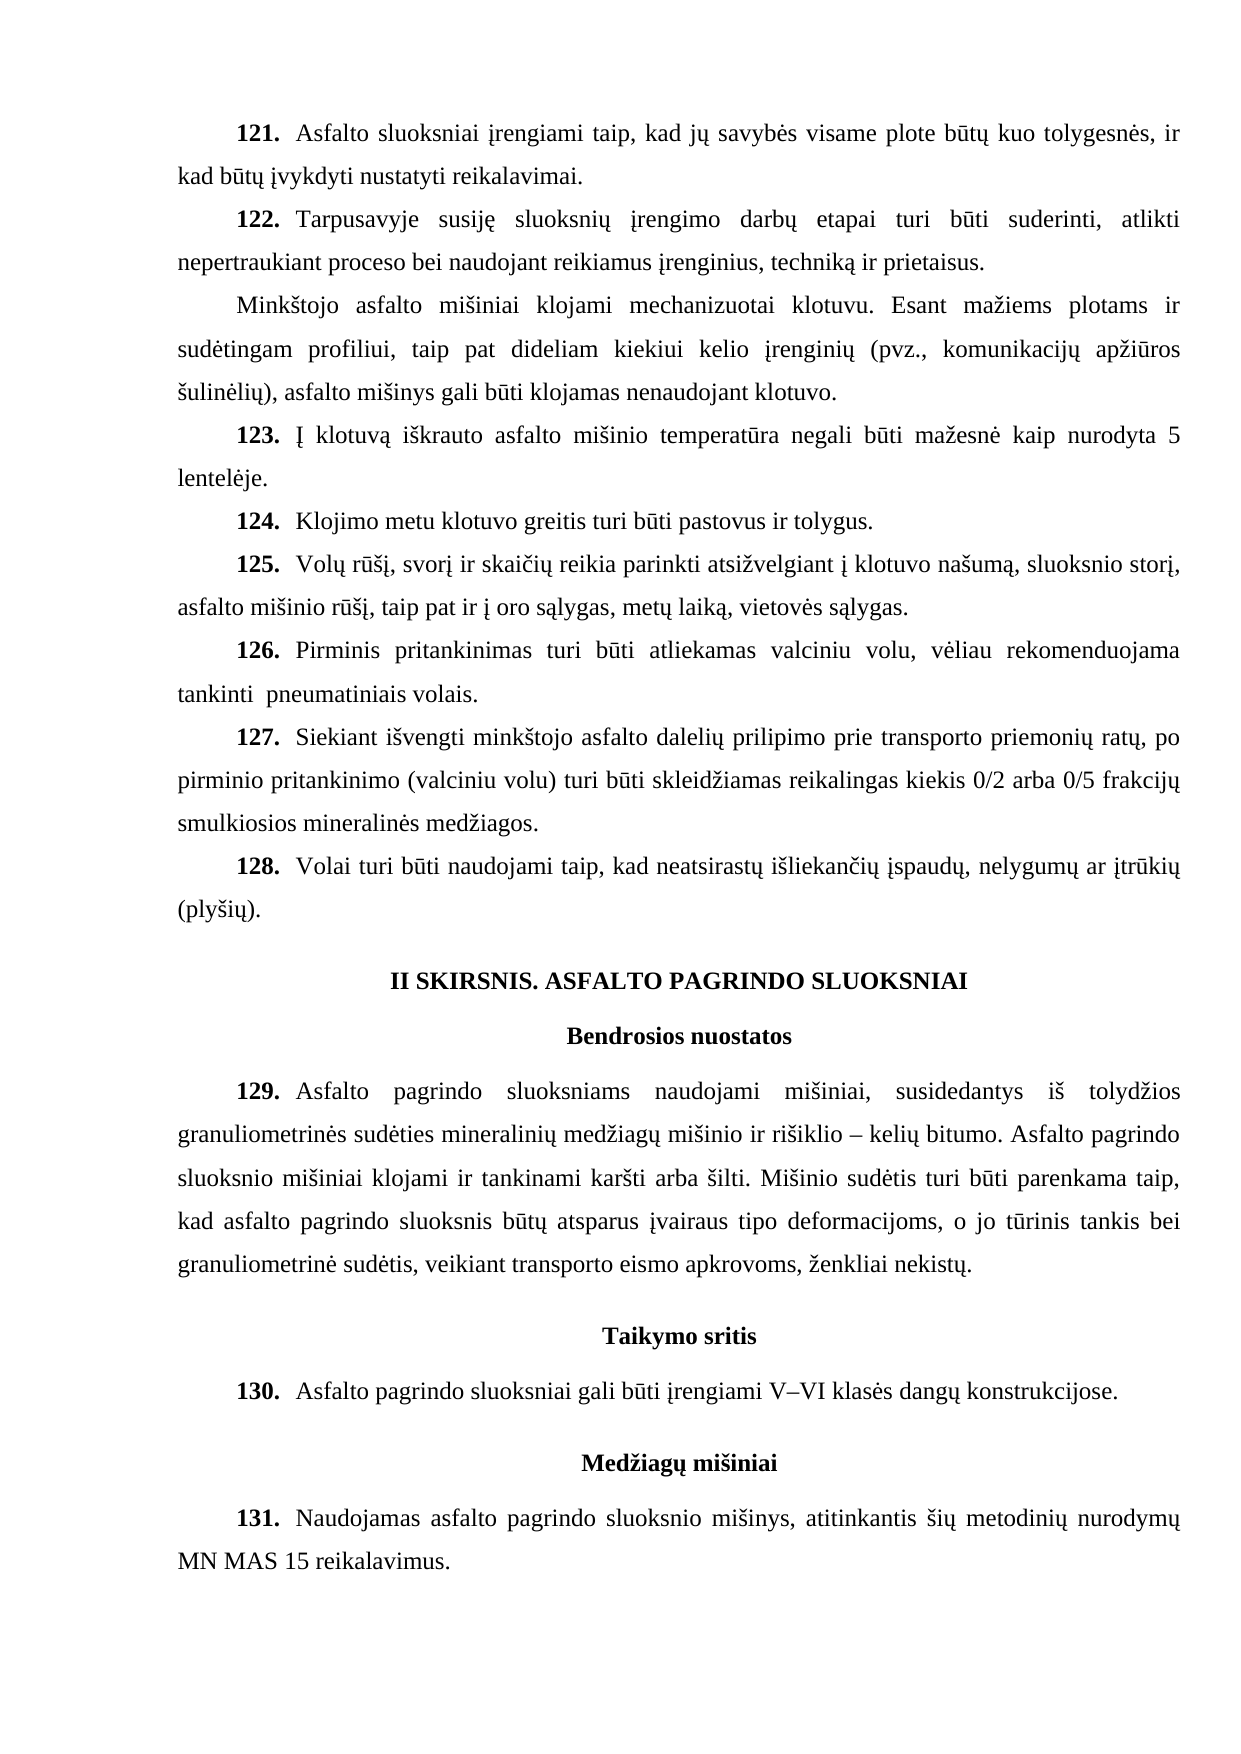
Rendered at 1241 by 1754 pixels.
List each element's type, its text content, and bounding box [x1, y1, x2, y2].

text 128. Volai turi būti naudojami taip, kad neatsirastų išliekančių įspaudų, nelygumų ar įtrūkių (plyšių). [177, 851, 1181, 923]
text 127. Siekiant išvengti minkštojo asfalto dalelių prilipimo prie transporto priemonių ratų, po pirminio pritankinimo (valciniu volu) turi būti skleidžiamas reikalingas kiekis 0/2 arba 0/5 frakcijų smulkiosios mineralinės medžiagos. [177, 722, 1181, 837]
text Medžiagų mišiniai [177, 1448, 1181, 1477]
text Taikymo sritis [177, 1321, 1181, 1349]
text 130. Asfalto pagrindo sluoksniai gali būti įrengiami V–VI klasės dangų konstrukcijose. [177, 1376, 1181, 1405]
text 122. Tarpusavyje susiję sluoksnių įrengimo darbų etapai turi būti suderinti, atlikti nepertraukiant proceso bei naudojant reikiamus įrenginius, techniką ir prietaisus. [177, 204, 1181, 276]
text 126. Pirminis pritankinimas turi būti atliekamas valciniu volu, vėliau rekomenduojama tankinti pneumatiniais volais. [177, 636, 1181, 707]
text Bendrosios nuostatos [177, 1021, 1181, 1050]
text 129. Asfalto pagrindo sluoksniams naudojami mišiniai, susidedantys iš tolydžios granuliometrinės sudėties mineralinių medžiagų mišinio ir rišiklio – kelių bitumo. Asfalto pagrindo sluoksnio mišiniai klojami ir tankinami karšti arba šilti. Mišinio sudėtis turi būti parenkama taip, kad asfalto pagrindo sluoksnis būtų atsparus įvairaus tipo deformacijoms, o jo tūrinis tankis bei granuliometrinė sudėtis, veikiant transporto eismo apkrovoms, ženkliai nekistų. [177, 1076, 1181, 1278]
text Minkštojo asfalto mišiniai klojami mechanizuotai klotuvu. Esant mažiems plotams ir sudėtingam profiliui, taip pat dideliam kiekiui kelio įrenginių (pvz., komunikacijų apžiūros šulinėlių), asfalto mišinys gali būti klojamas nenaudojant klotuvo. [177, 291, 1181, 406]
text 124. Klojimo metu klotuvo greitis turi būti pastovus ir tolygus. [177, 506, 1181, 535]
text II SKIRSNIS. ASFALTO PAGRINDO SLUOKSNIAI [177, 966, 1181, 995]
text 125. Volų rūšį, svorį ir skaičių reikia parinkti atsižvelgiant į klotuvo našumą, sluoksnio storį, asfalto mišinio rūšį, taip pat ir į oro sąlygas, metų laiką, vietovės sąlygas. [177, 549, 1181, 621]
text 121. Asfalto sluoksniai įrengiami taip, kad jų savybės visame plote būtų kuo tolygesnės, ir kad būtų įvykdyti nustatyti reikalavimai. [177, 118, 1181, 190]
text 123. Į klotuvą iškrauto asfalto mišinio temperatūra negali būti mažesnė kaip nurodyta 5 lentelėje. [177, 420, 1181, 492]
text 131. Naudojamas asfalto pagrindo sluoksnio mišinys, atitinkantis šių metodinių nurodymų MN MAS 15 reikalavimus. [177, 1503, 1181, 1575]
